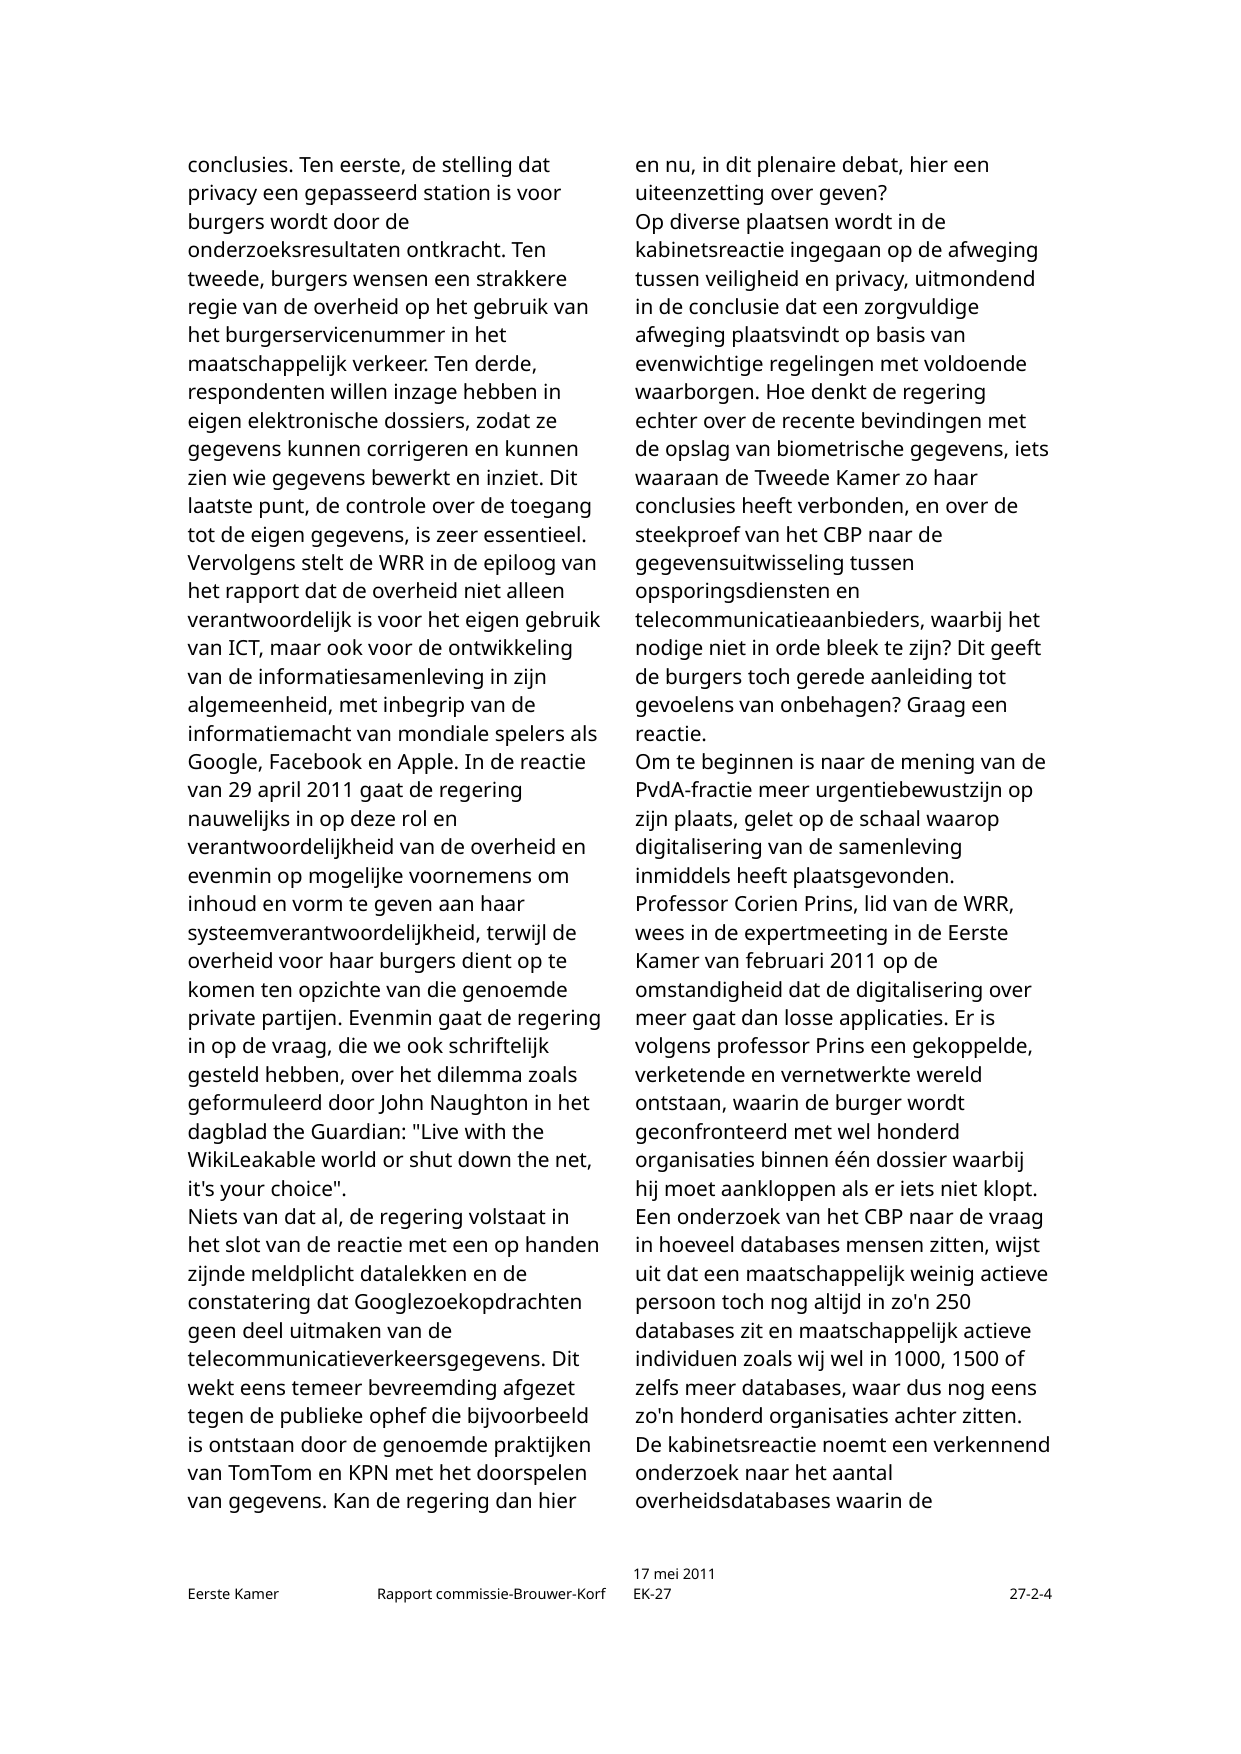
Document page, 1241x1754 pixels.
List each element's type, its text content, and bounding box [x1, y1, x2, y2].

text conclusies. Ten eerste, de stelling dat privacy een gepasseerd station is voor burgers wordt door de onderzoeksresultaten ontkracht. Ten tweede, burgers wensen een strakkere regie van de overheid op het gebruik van het burgerservicenummer in het maatschappelijk verkeer. Ten derde, respondenten willen inzage hebben in eigen elektronische dossiers, zodat ze gegevens kunnen corrigeren en kunnen zien wie gegevens bewerkt en inziet. Dit laatste punt, de controle over de toegang tot de eigen gegevens, is zeer essentieel. [187, 150, 605, 548]
text en nu, in dit plenaire debat, hier een uiteenzetting over geven? [635, 150, 1053, 207]
text Niets van dat al, de regering volstaat in het slot van de reactie met een op handen zijnde meldplicht datalekken en de constatering dat Googlezoekopdrachten geen deel uitmaken van de telecommunicatieverkeersgegevens. Dit wekt eens temeer bevreemding afgezet tegen de publieke ophef die bijvoorbeeld is ontstaan door de genoemde praktijken van TomTom en KPN met het doorspelen van gegevens. Kan de regering dan hier [187, 1202, 605, 1515]
text De kabinetsreactie noemt een verkennend onderzoek naar het aantal overheidsdatabases waarin de [635, 1430, 1053, 1515]
text Op diverse plaatsen wordt in de kabinetsreactie ingegaan op de afweging tussen veiligheid en privacy, uitmondend in de conclusie dat een zorgvuldige afweging plaatsvindt op basis van evenwichtige regelingen met voldoende waarborgen. Hoe denkt de regering echter over de recente bevindingen met de opslag van biometrische gegevens, iets waaraan de Tweede Kamer zo haar conclusies heeft verbonden, en over de steekproef van het CBP naar de gegevensuitwisseling tussen opsporingsdiensten en telecommunicatieaanbieders, waarbij het nodige niet in orde bleek te zijn? Dit geeft de burgers toch gerede aanleiding tot gevoelens van onbehagen? Graag een reactie. [635, 207, 1053, 747]
text Vervolgens stelt de WRR in de epiloog van het rapport dat de overheid niet alleen verantwoordelijk is voor het eigen gebruik van ICT, maar ook voor de ontwikkeling van de informatiesamenleving in zijn algemeenheid, met inbegrip van de informatiemacht van mondiale spelers als Google, Facebook en Apple. In de reactie van 29 april 2011 gaat de regering nauwelijks in op deze rol en verantwoordelijkheid van de overheid en evenmin op mogelijke voornemens om inhoud en vorm te geven aan haar systeemverantwoordelijkheid, terwijl de overheid voor haar burgers dient op te komen ten opzichte van die genoemde private partijen. Evenmin gaat de regering in op de vraag, die we ook schriftelijk gesteld hebben, over het dilemma zoals geformuleerd door John Naughton in het dagblad the Guardian: "Live with the WikiLeakable world or shut down the net, it's your choice". [187, 548, 605, 1202]
text Om te beginnen is naar de mening van de PvdA-fractie meer urgentiebewustzijn op zijn plaats, gelet op de schaal waarop digitalisering van de samenleving inmiddels heeft plaatsgevonden. Professor Corien Prins, lid van de WRR, wees in de expertmeeting in de Eerste Kamer van februari 2011 op de omstandigheid dat de digitalisering over meer gaat dan losse applicaties. Er is volgens professor Prins een gekoppelde, verketende en vernetwerkte wereld ontstaan, waarin de burger wordt geconfronteerd met wel honderd organisaties binnen één dossier waarbij hij moet aankloppen als er iets niet klopt. Een onderzoek van het CBP naar de vraag in hoeveel databases mensen zitten, wijst uit dat een maatschappelijk weinig actieve persoon toch nog altijd in zo'n 250 databases zit en maatschappelijk actieve individuen zoals wij wel in 1000, 1500 of zelfs meer databases, waar dus nog eens zo'n honderd organisaties achter zitten. [635, 747, 1053, 1430]
